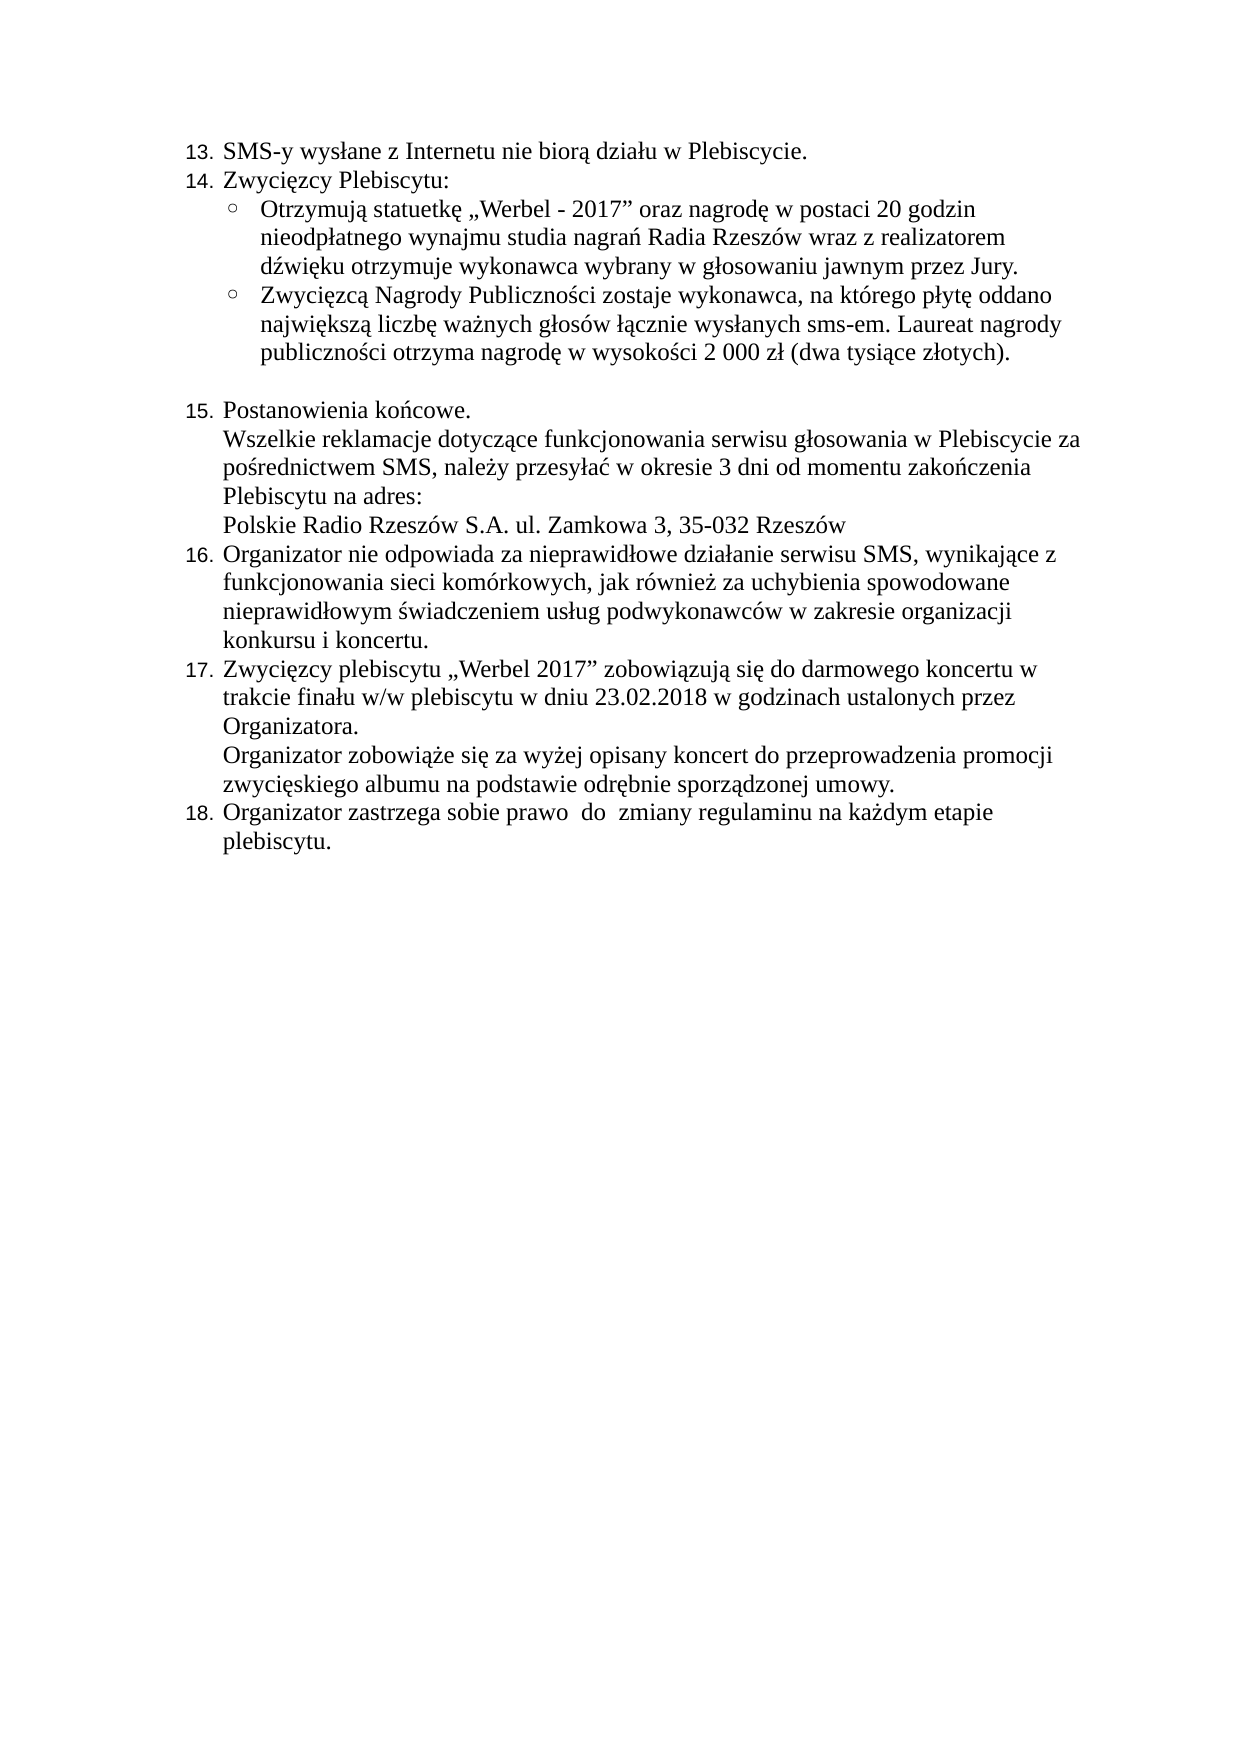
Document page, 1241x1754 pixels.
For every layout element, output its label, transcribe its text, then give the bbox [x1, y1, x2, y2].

list Otrzymują statuetkę „Werbel - 2017” oraz nagrodę w postaci 20 godzin nieodpłatnego wynajmu studia nagrań Radia Rzeszów wraz z realizatorem dźwięku otrzymuje wykonawca wybrany w głosowaniu jawnym przez Jury. [223, 194, 1092, 280]
list Organizator zastrzega sobie prawo do zmiany regulaminu na każdym etapie plebiscytu. [185, 797, 1092, 855]
list SMS-y wysłane z Internetu nie biorą działu w Plebiscycie. [185, 136, 1092, 165]
list Organizator nie odpowiada za nieprawidłowe działanie serwisu SMS, wynikające z funkcjonowania sieci komórkowych, jak również za uchybienia spowodowane nieprawidłowym świadczeniem usług podwykonawców w zakresie organizacji konkursu i koncertu. [185, 539, 1092, 654]
list Postanowienia końcowe. Wszelkie reklamacje dotyczące funkcjonowania serwisu głosowania w Plebiscycie za pośrednictwem SMS, należy przesyłać w okresie 3 dni od momentu zakończenia Plebiscytu na adres: Polskie Radio Rzeszów S.A. ul. Zamkowa 3, 35-032 Rzeszów [185, 395, 1092, 539]
list Zwycięzcy plebiscytu „Werbel 2017” zobowiązują się do darmowego koncertu w trakcie finału w/w plebiscytu w dniu 23.02.2018 w godzinach ustalonych przez Organizatora. Organizator zobowiąże się za wyżej opisany koncert do przeprowadzenia promocji zwycięskiego albumu na podstawie odrębnie sporządzonej umowy. [185, 654, 1092, 797]
list Zwycięzcy Plebiscytu: [185, 165, 1092, 194]
list Zwycięzcą Nagrody Publiczności zostaje wykonawca, na którego płytę oddano największą liczbę ważnych głosów łącznie wysłanych sms-em. Laureat nagrody publiczności otrzyma nagrodę w wysokości 2 000 zł (dwa tysiące złotych). [223, 280, 1092, 366]
